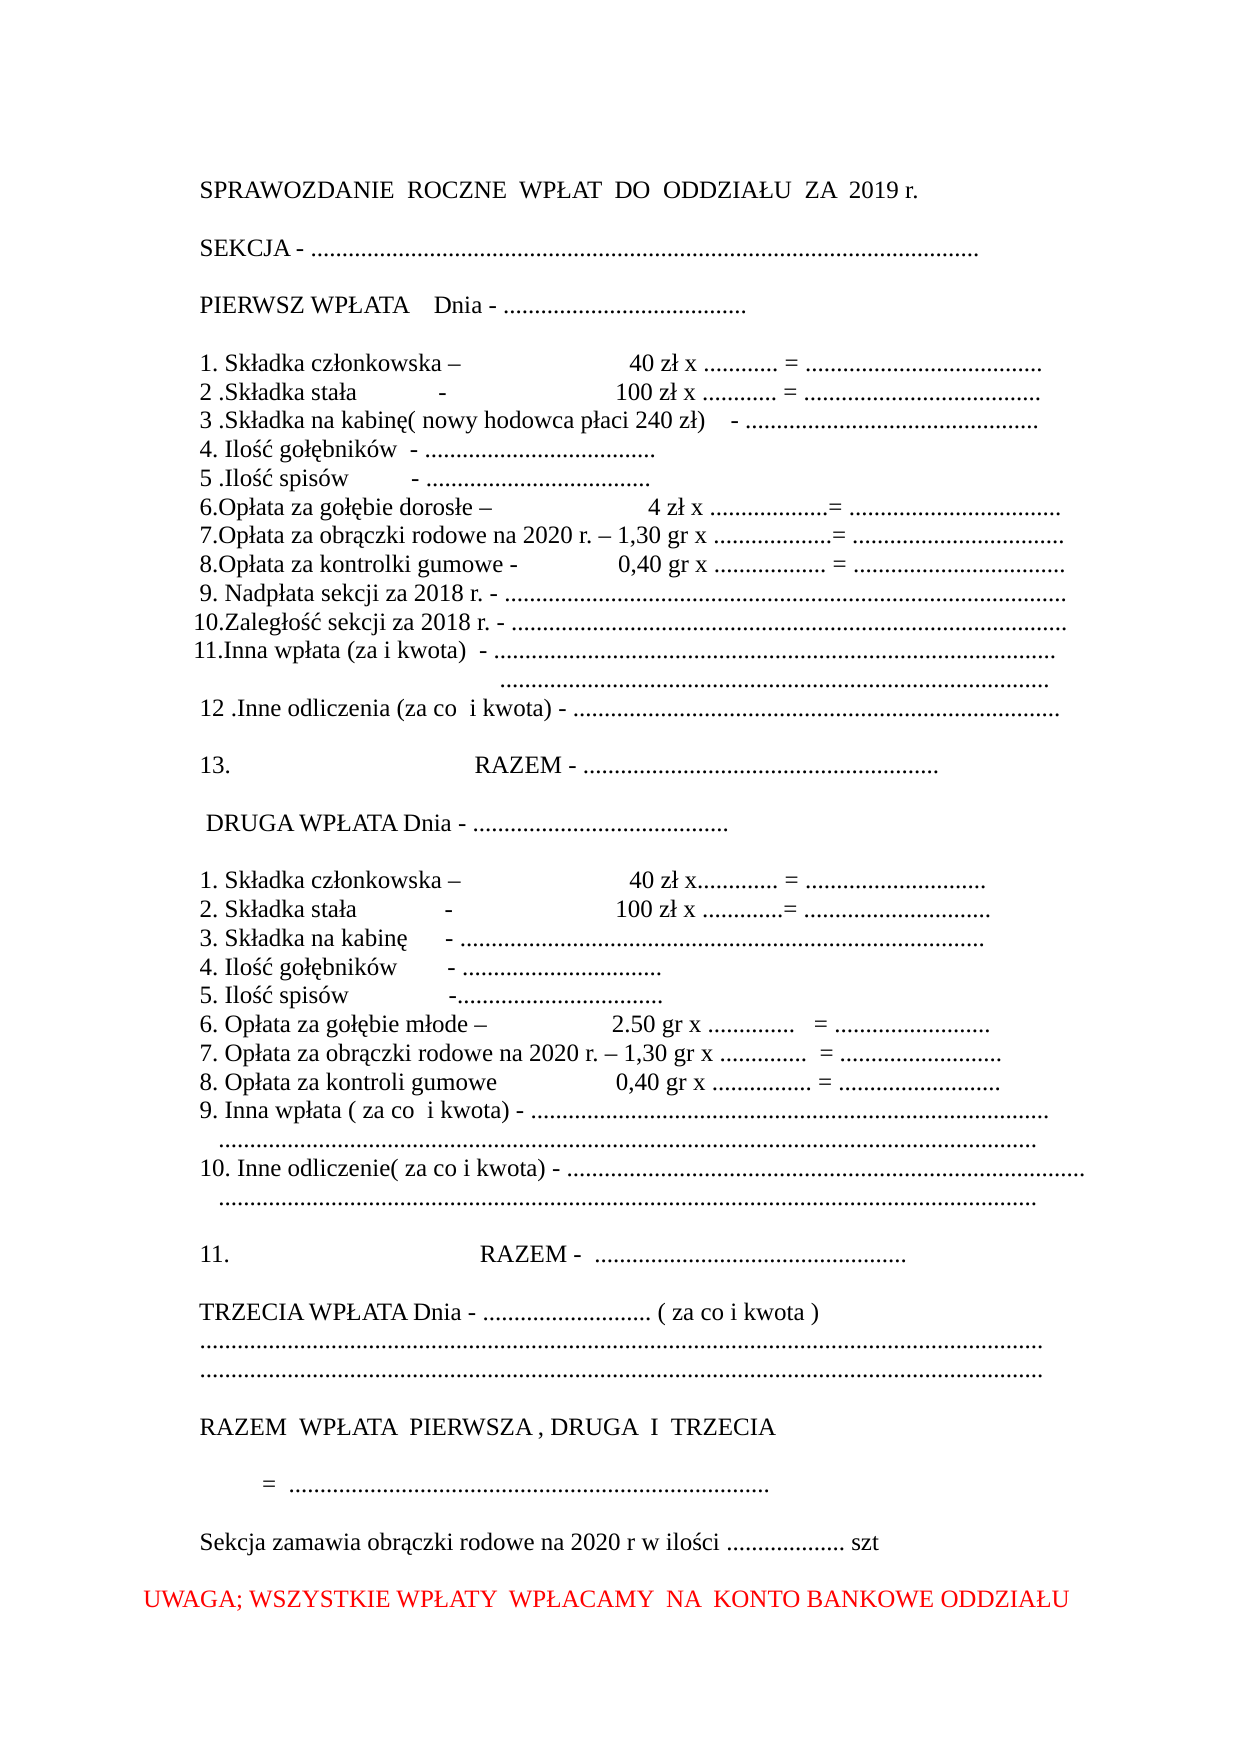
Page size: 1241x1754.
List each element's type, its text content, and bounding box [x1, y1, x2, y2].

text 3. Składka na kabinę - .................................................................................... [118, 923, 1122, 952]
text = ............................................................................. [118, 1469, 1122, 1498]
text 4. Ilość gołębników - ..................................... [118, 434, 1122, 463]
text ........................................................................................ [118, 664, 1122, 693]
text RAZEM WPŁATA PIERWSZA , DRUGA I TRZECIA [118, 1412, 1122, 1441]
text 7.Opłata za obrączki rodowe na 2020 r. – 1,30 gr x ...................= .................................. [118, 521, 1122, 549]
text 8. Opłata za kontroli gumowe 0,40 gr x ................ = .......................... [118, 1067, 1122, 1096]
text 10.Zaległość sekcji za 2018 r. - ......................................................................................... [118, 607, 1122, 636]
text 13. RAZEM - ......................................................... [118, 751, 1122, 779]
text 1. Składka członkowska – 40 zł x............. = ............................. [118, 866, 1122, 894]
text 10. Inne odliczenie( za co i kwota) - ................................................................................... [118, 1153, 1122, 1182]
text Sekcja zamawia obrączki rodowe na 2020 r w ilości ................... szt [118, 1527, 1122, 1556]
text SEKCJA - ........................................................................................................... [118, 233, 1122, 262]
text ................................................................................................................................... [118, 1124, 1122, 1153]
text 8.Opłata za kontrolki gumowe - 0,40 gr x .................. = .................................. [118, 549, 1122, 578]
text 5. Ilość spisów -................................. [118, 981, 1122, 1009]
text ................................................................................................................................... [118, 1182, 1122, 1211]
text TRZECIA WPŁATA Dnia - ........................... ( za co i kwota ) [118, 1297, 1122, 1326]
text DRUGA WPŁATA Dnia - ......................................... [118, 808, 1122, 837]
text PIERWSZ WPŁATA Dnia - ....................................... [118, 291, 1122, 319]
text 2 .Składka stała - 100 zł x ............ = ...................................... [118, 377, 1122, 406]
text 6.Opłata za gołębie dorosłe – 4 zł x ...................= .................................. [118, 492, 1122, 521]
text ....................................................................................................................................... [118, 1354, 1122, 1383]
text ....................................................................................................................................... [118, 1326, 1122, 1354]
text 11. RAZEM - .................................................. [118, 1239, 1122, 1268]
text 12 .Inne odliczenia (za co i kwota) - .............................................................................. [118, 693, 1122, 722]
text UWAGA; WSZYSTKIE WPŁATY WPŁACAMY NA KONTO BANKOWE ODDZIAŁU [118, 1584, 1122, 1613]
text 9. Nadpłata sekcji za 2018 r. - .......................................................................................... [118, 578, 1122, 607]
text 2. Składka stała - 100 zł x .............= .............................. [118, 894, 1122, 923]
text 4. Ilość gołębników - ................................ [118, 952, 1122, 981]
text 3 .Składka na kabinę( nowy hodowca płaci 240 zł) - ............................................... [118, 406, 1122, 434]
text 5 .Ilość spisów - .................................... [118, 463, 1122, 492]
text 11.Inna wpłata (za i kwota) - .......................................................................................... [118, 636, 1122, 664]
text 6. Opłata za gołębie młode – 2.50 gr x .............. = ......................... [118, 1009, 1122, 1038]
text SPRAWOZDANIE ROCZNE WPŁAT DO ODDZIAŁU ZA 2019 r. [118, 176, 1122, 204]
text 1. Składka członkowska – 40 zł x ............ = ...................................... [118, 348, 1122, 377]
text 7. Opłata za obrączki rodowe na 2020 r. – 1,30 gr x .............. = .......................... [118, 1038, 1122, 1067]
text 9. Inna wpłata ( za co i kwota) - ................................................................................... [118, 1096, 1122, 1124]
